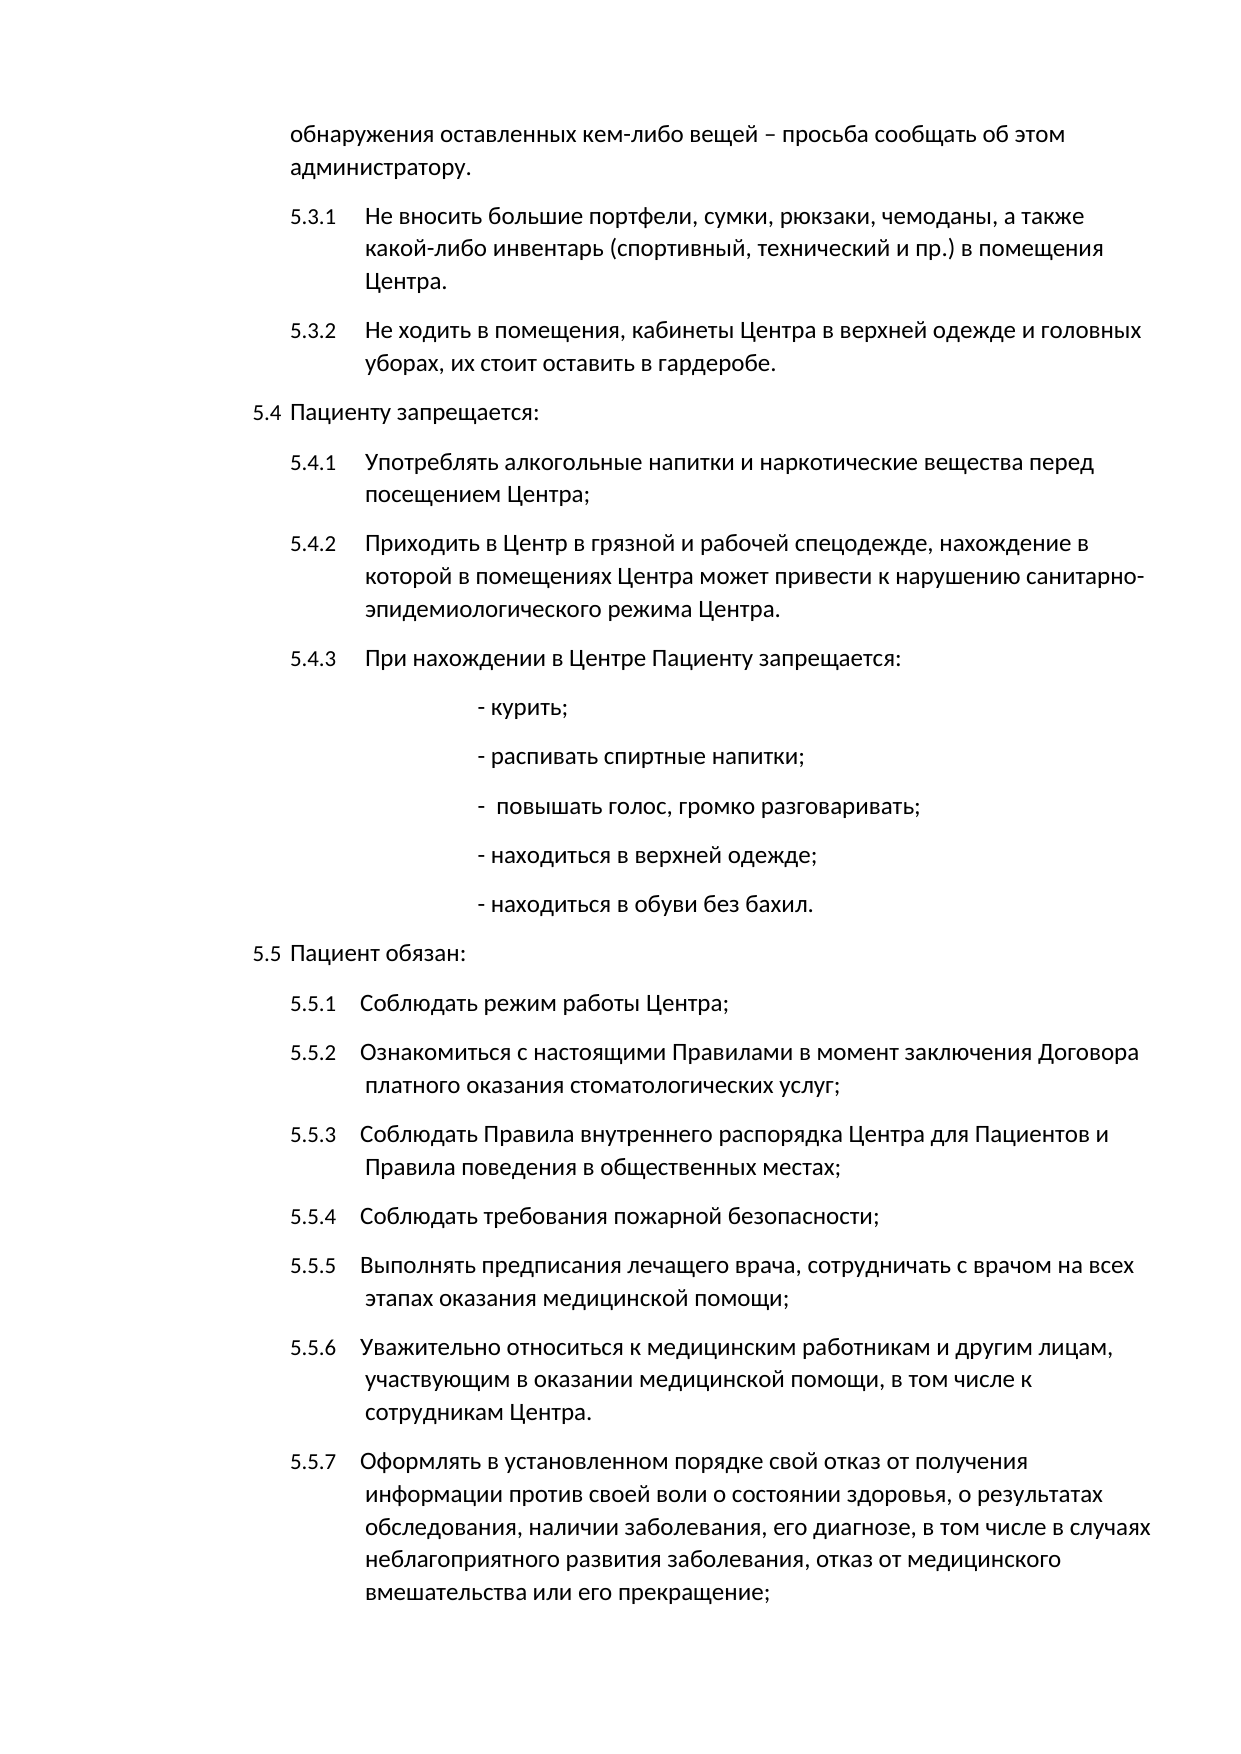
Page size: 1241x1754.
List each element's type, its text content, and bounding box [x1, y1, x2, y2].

list Соблюдать режим работы Центра; [290, 987, 1152, 1017]
list Соблюдать требования пожарной безопасности; [290, 1200, 1152, 1230]
list обнаружения оставленных кем-либо вещей – просьба сообщать об этом администратору. [252, 118, 1152, 181]
list Не вносить большие портфели, сумки, рюкзаки, чемоданы, а также какой-либо инвентарь (спортивный, технический и пр.) в помещения Центра. [290, 200, 1152, 296]
text - находиться в обуви без бахил. [477, 888, 1152, 919]
list Оформлять в установленном порядке свой отказ от получения информации против своей воли о состоянии здоровья, о результатах обследования, наличии заболевания, его диагнозе, в том числе в случаях неблагоприятного развития заболевания, отказ от медицинского вмешательства или его прекращение; [290, 1446, 1152, 1606]
text - повышать голос, громко разговаривать; [477, 790, 1152, 820]
list Пациенту запрещается: [252, 396, 1152, 427]
list При нахождении в Центре Пациенту запрещается: [290, 642, 1152, 672]
list Выполнять предписания лечащего врача, сотрудничать с врачом на всех этапах оказания медицинской помощи; [290, 1249, 1152, 1312]
list Употреблять алкогольные напитки и наркотические вещества перед посещением Центра; [290, 446, 1152, 509]
list Приходить в Центр в грязной и рабочей спецодежде, нахождение в которой в помещениях Центра может привести к нарушению санитарно-эпидемиологического режима Центра. [290, 527, 1152, 623]
list Ознакомиться с настоящими Правилами в момент заключения Договора платного оказания стоматологических услуг; [290, 1036, 1152, 1099]
text - находиться в верхней одежде; [477, 839, 1152, 869]
list Пациент обязан: [252, 938, 1152, 968]
text - курить; [477, 691, 1152, 722]
list Уважительно относиться к медицинским работникам и другим лицам, участвующим в оказании медицинской помощи, в том числе к сотрудникам Центра. [290, 1331, 1152, 1427]
list Не ходить в помещения, кабинеты Центра в верхней одежде и головных уборах, их стоит оставить в гардеробе. [290, 314, 1152, 378]
text - распивать спиртные напитки; [477, 741, 1152, 771]
list Соблюдать Правила внутреннего распорядка Центра для Пациентов и Правила поведения в общественных местах; [290, 1118, 1152, 1181]
